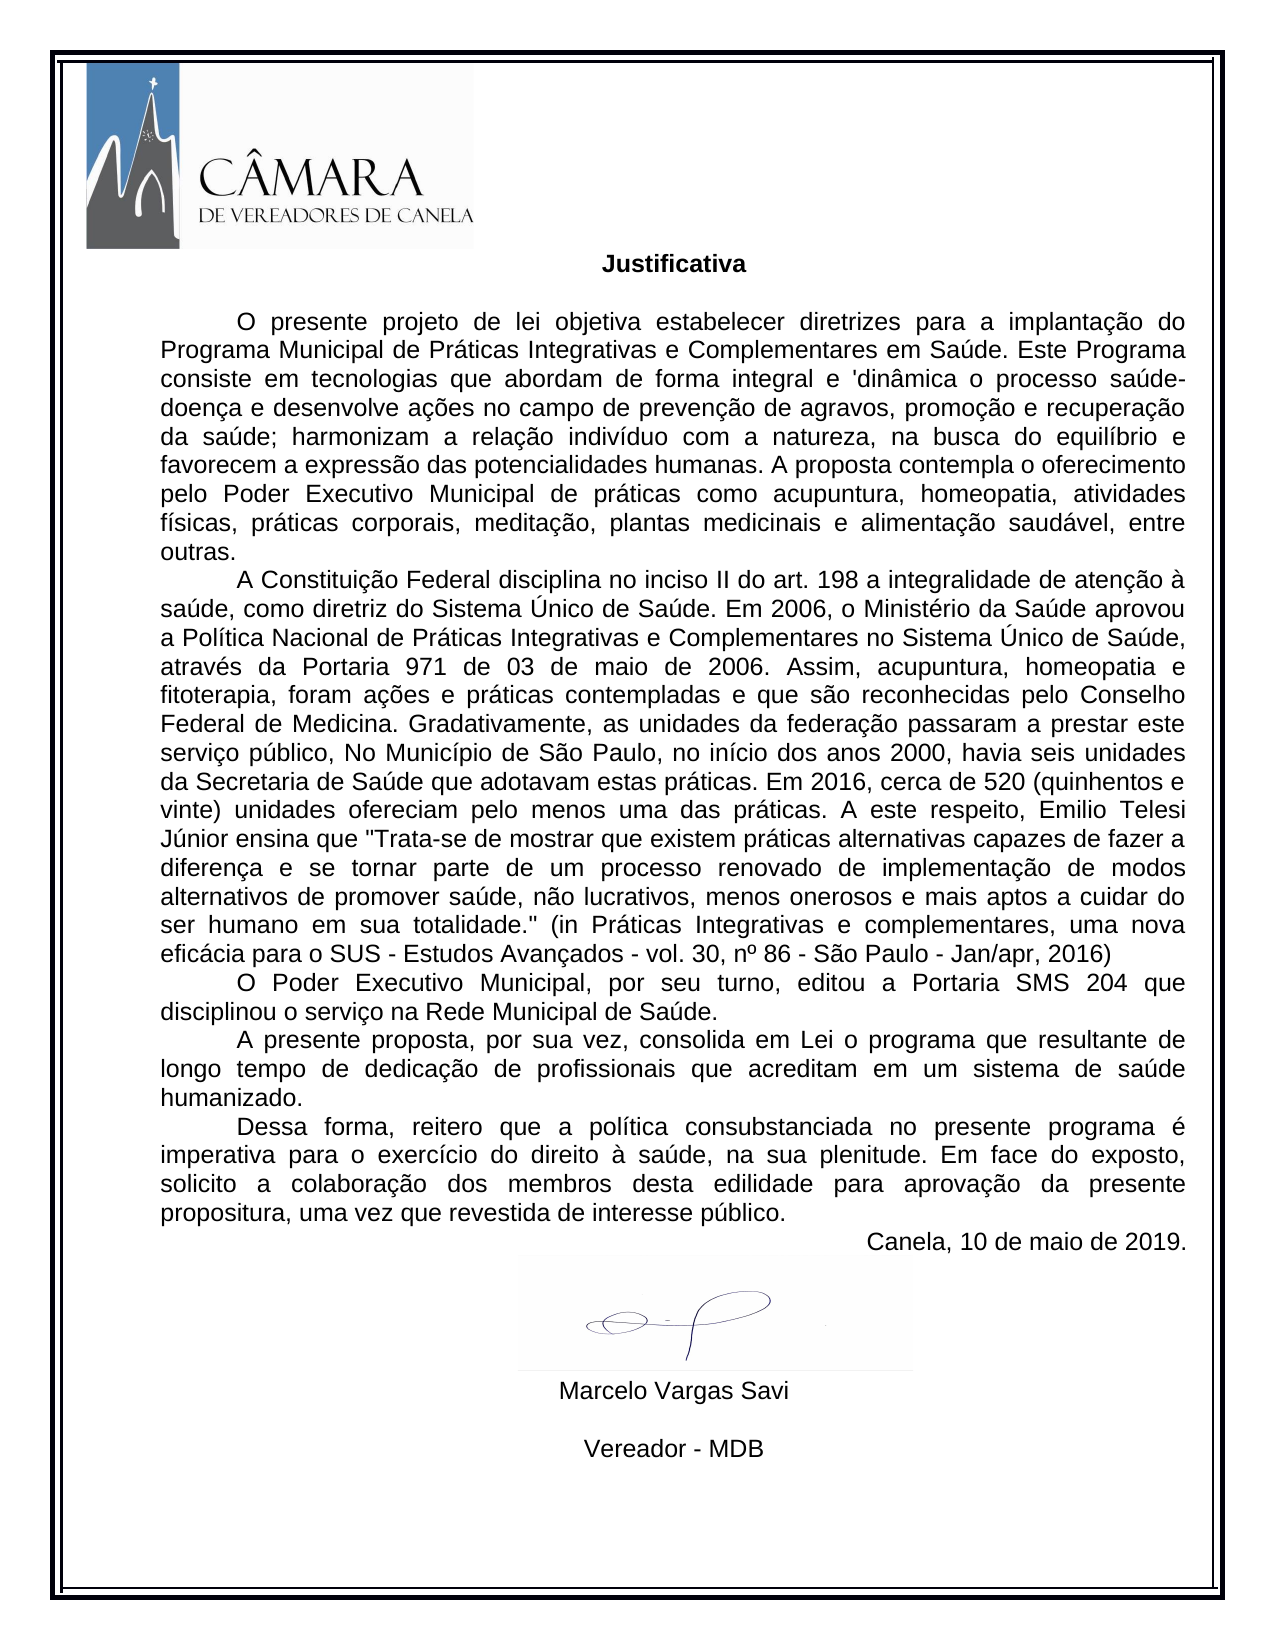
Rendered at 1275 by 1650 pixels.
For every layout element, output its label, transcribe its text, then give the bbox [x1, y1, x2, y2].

text Vereador - MDB [160, 1434, 1187, 1462]
text O Poder Executivo Municipal, por seu turno, editou a Portaria SMS 204 que disciplinou o serviço na Rede Municipal de Saúde. [160, 968, 1187, 1025]
text Justificativa [160, 249, 1187, 278]
text A Constituição Federal disciplina no inciso II do art. 198 a integralidade de atenção à saúde, como diretriz do Sistema Único de Saúde. Em 2006, o Ministério da Saúde aprovou a Política Nacional de Práticas Integrativas e Complementares no Sistema Único de Saúde, através da Portaria 971 de 03 de maio de 2006. Assim, acupuntura, homeopatia e fitoterapia, foram ações e práticas contempladas e que são reconhecidas pelo Conselho Federal de Medicina. Gradativamente, as unidades da federação passaram a prestar este serviço público, No Município de São Paulo, no início dos anos 2000, havia seis unidades da Secretaria de Saúde que adotavam estas práticas. Em 2016, cerca de 520 (quinhentos e vinte) unidades ofereciam pelo menos uma das práticas. A este respeito, Emilio Telesi Júnior ensina que "Trata-se de mostrar que existem práticas alternativas capazes de fazer a diferença e se tornar parte de um processo renovado de implementação de modos alternativos de promover saúde, não lucrativos, menos onerosos e mais aptos a cuidar do ser humano em sua totalidade." (in Práticas Integrativas e complementares, uma nova eficácia para o SUS - Estudos Avançados - vol. 30, nº 86 - São Paulo - Jan/apr, 2016) [160, 565, 1187, 968]
text Dessa forma, reitero que a política consubstanciada no presente programa é imperativa para o exercício do direito à saúde, na sua plenitude. Em face do exposto, solicito a colaboração dos membros desta edilidade para aprovação da presente propositura, uma vez que revestida de interesse público. [160, 1112, 1187, 1227]
text O presente projeto de lei objetiva estabelecer diretrizes para a implantação do Programa Municipal de Práticas Integrativas e Complementares em Saúde. Este Programa consiste em tecnologias que abordam de forma integral e 'dinâmica o processo saúde-doença e desenvolve ações no campo de prevenção de agravos, promoção e recuperação da saúde; harmonizam a relação indivíduo com a natureza, na busca do equilíbrio e favorecem a expressão das potencialidades humanas. A proposta contempla o oferecimento pelo Poder Executivo Municipal de práticas como acupuntura, homeopatia, atividades físicas, práticas corporais, meditação, plantas medicinais e alimentação saudável, entre outras. [160, 307, 1187, 565]
text Canela, 10 de maio de 2019. [160, 1227, 1187, 1255]
text Marcelo Vargas Savi [160, 1376, 1187, 1405]
picture [86, 63, 474, 249]
text A presente proposta, por sua vez, consolida em Lei o programa que resultante de longo tempo de dedicação de profissionais que acreditam em um sistema de saúde humanizado. [160, 1025, 1187, 1112]
